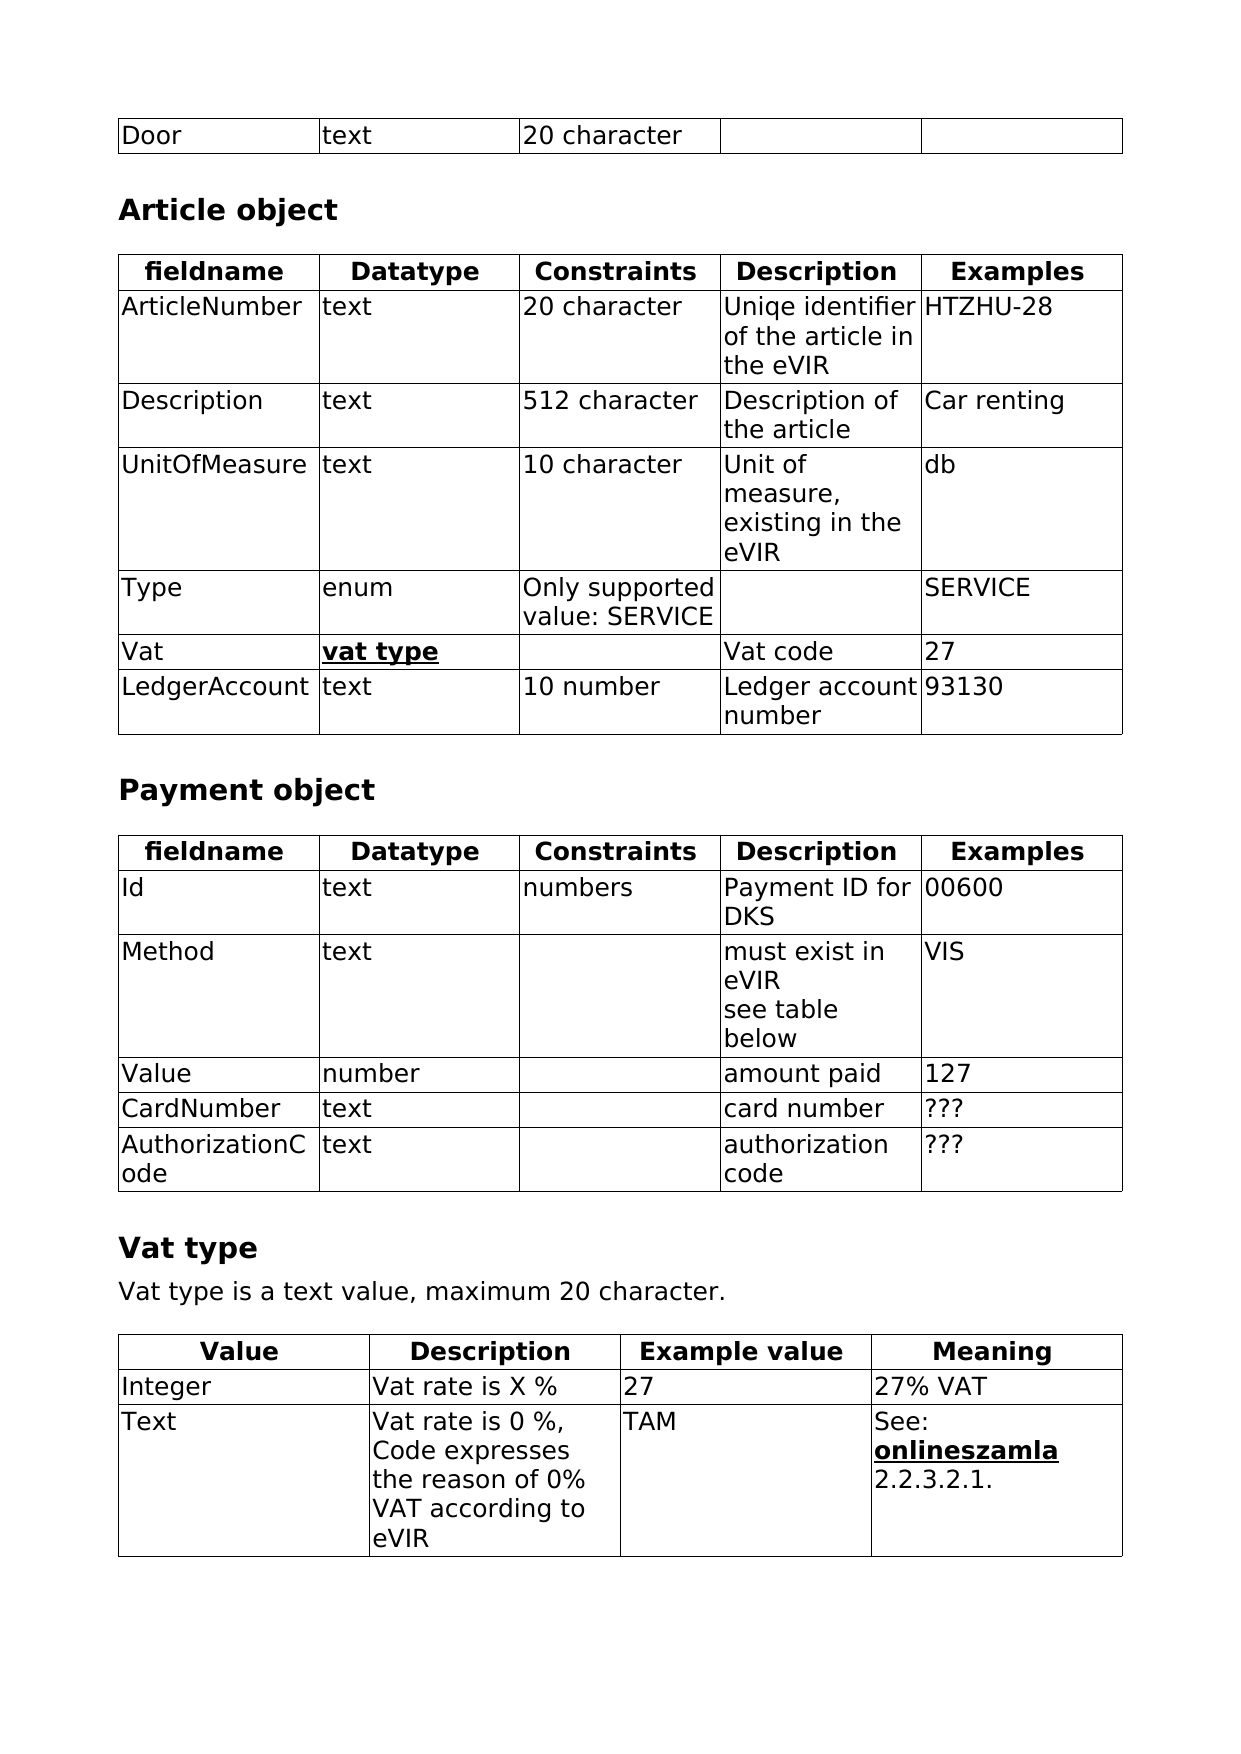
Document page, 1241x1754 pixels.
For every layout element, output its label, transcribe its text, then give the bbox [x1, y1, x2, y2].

table_cell Integer [119, 1370, 369, 1404]
table_cell Id [119, 871, 319, 934]
table_cell db [922, 448, 1122, 570]
table_cell text [320, 670, 519, 733]
table_cell Method [119, 935, 319, 1057]
table_cell card number [721, 1093, 921, 1127]
table_cell text [320, 448, 519, 570]
table_cell ArticleNumber [119, 291, 319, 383]
table_cell Value [119, 1058, 319, 1092]
table_cell LedgerAccount [119, 670, 319, 733]
text Vat type is a text value, maximum 20 character. [118, 1277, 1122, 1307]
table_cell SERVICE [922, 571, 1122, 634]
table_cell Text [119, 1405, 369, 1556]
table_cell text [320, 1093, 519, 1127]
table_cell VIS [922, 935, 1122, 1057]
table_header fieldname [119, 836, 319, 870]
table_header Datatype [320, 255, 519, 289]
table_cell [922, 119, 1122, 153]
table_cell [520, 1128, 720, 1191]
table_cell text [320, 291, 519, 383]
table_cell CardNumber [119, 1093, 319, 1127]
table_cell ??? [922, 1093, 1122, 1127]
table_cell [520, 935, 720, 1057]
table_cell Only supported value: SERVICE [520, 571, 720, 634]
table_cell 27 [922, 635, 1122, 669]
table_cell 20 character [520, 291, 720, 383]
table_cell enum [320, 571, 519, 634]
table_header Examples [922, 836, 1122, 870]
table_header Description [721, 255, 921, 289]
table_cell must exist in eVIR see table below [721, 935, 921, 1057]
table_cell Door [119, 119, 319, 153]
table_cell [721, 571, 921, 634]
table_cell Ledger account number [721, 670, 921, 733]
table_cell 10 character [520, 448, 720, 570]
table_cell 00600 [922, 871, 1122, 934]
table_cell Unit of measure, existing in the eVIR [721, 448, 921, 570]
table_cell text [320, 119, 519, 153]
table_cell HTZHU-28 [922, 291, 1122, 383]
table_cell number [320, 1058, 519, 1092]
table_cell Type [119, 571, 319, 634]
table_cell Uniqe identifier of the article in the eVIR [721, 291, 921, 383]
table_header Constraints [520, 836, 720, 870]
table_cell text [320, 871, 519, 934]
table_cell 512 character [520, 384, 720, 447]
table_cell [520, 1093, 720, 1127]
table_cell 27 [621, 1370, 871, 1404]
table_cell Vat rate is 0 %, Code expresses the reason of 0% VAT according to eVIR [370, 1405, 620, 1556]
table_cell text [320, 1128, 519, 1191]
table_cell See: onlineszamla 2.2.3.2.1. [872, 1405, 1122, 1556]
table_cell 127 [922, 1058, 1122, 1092]
table_cell vat type [320, 635, 519, 669]
table_header fieldname [119, 255, 319, 289]
table_cell 27% VAT [872, 1370, 1122, 1404]
table_cell AuthorizationCode [119, 1128, 319, 1191]
table_cell 10 number [520, 670, 720, 733]
table_cell [721, 119, 921, 153]
table_header Value [119, 1335, 369, 1369]
table_cell Vat [119, 635, 319, 669]
table_header Constraints [520, 255, 720, 289]
table_cell UnitOfMeasure [119, 448, 319, 570]
table_cell text [320, 384, 519, 447]
table_cell Payment ID for DKS [721, 871, 921, 934]
table_cell [520, 635, 720, 669]
table_header Description [721, 836, 921, 870]
table_cell amount paid [721, 1058, 921, 1092]
table_cell Description of the article [721, 384, 921, 447]
subtitle Payment object [118, 773, 1122, 807]
table_cell Description [119, 384, 319, 447]
table_cell numbers [520, 871, 720, 934]
table_cell 93130 [922, 670, 1122, 733]
table_cell Vat code [721, 635, 921, 669]
table_cell Vat rate is X % [370, 1370, 620, 1404]
table_header Example value [621, 1335, 871, 1369]
table_cell authorization code [721, 1128, 921, 1191]
table_cell Car renting [922, 384, 1122, 447]
subtitle Vat type [118, 1231, 1122, 1265]
table_cell TAM [621, 1405, 871, 1556]
table_cell 20 character [520, 119, 720, 153]
table_header Meaning [872, 1335, 1122, 1369]
table_header Datatype [320, 836, 519, 870]
table_cell ??? [922, 1128, 1122, 1191]
table_cell text [320, 935, 519, 1057]
table_header Examples [922, 255, 1122, 289]
subtitle Article object [118, 193, 1122, 227]
table_header Description [370, 1335, 620, 1369]
table_cell [520, 1058, 720, 1092]
